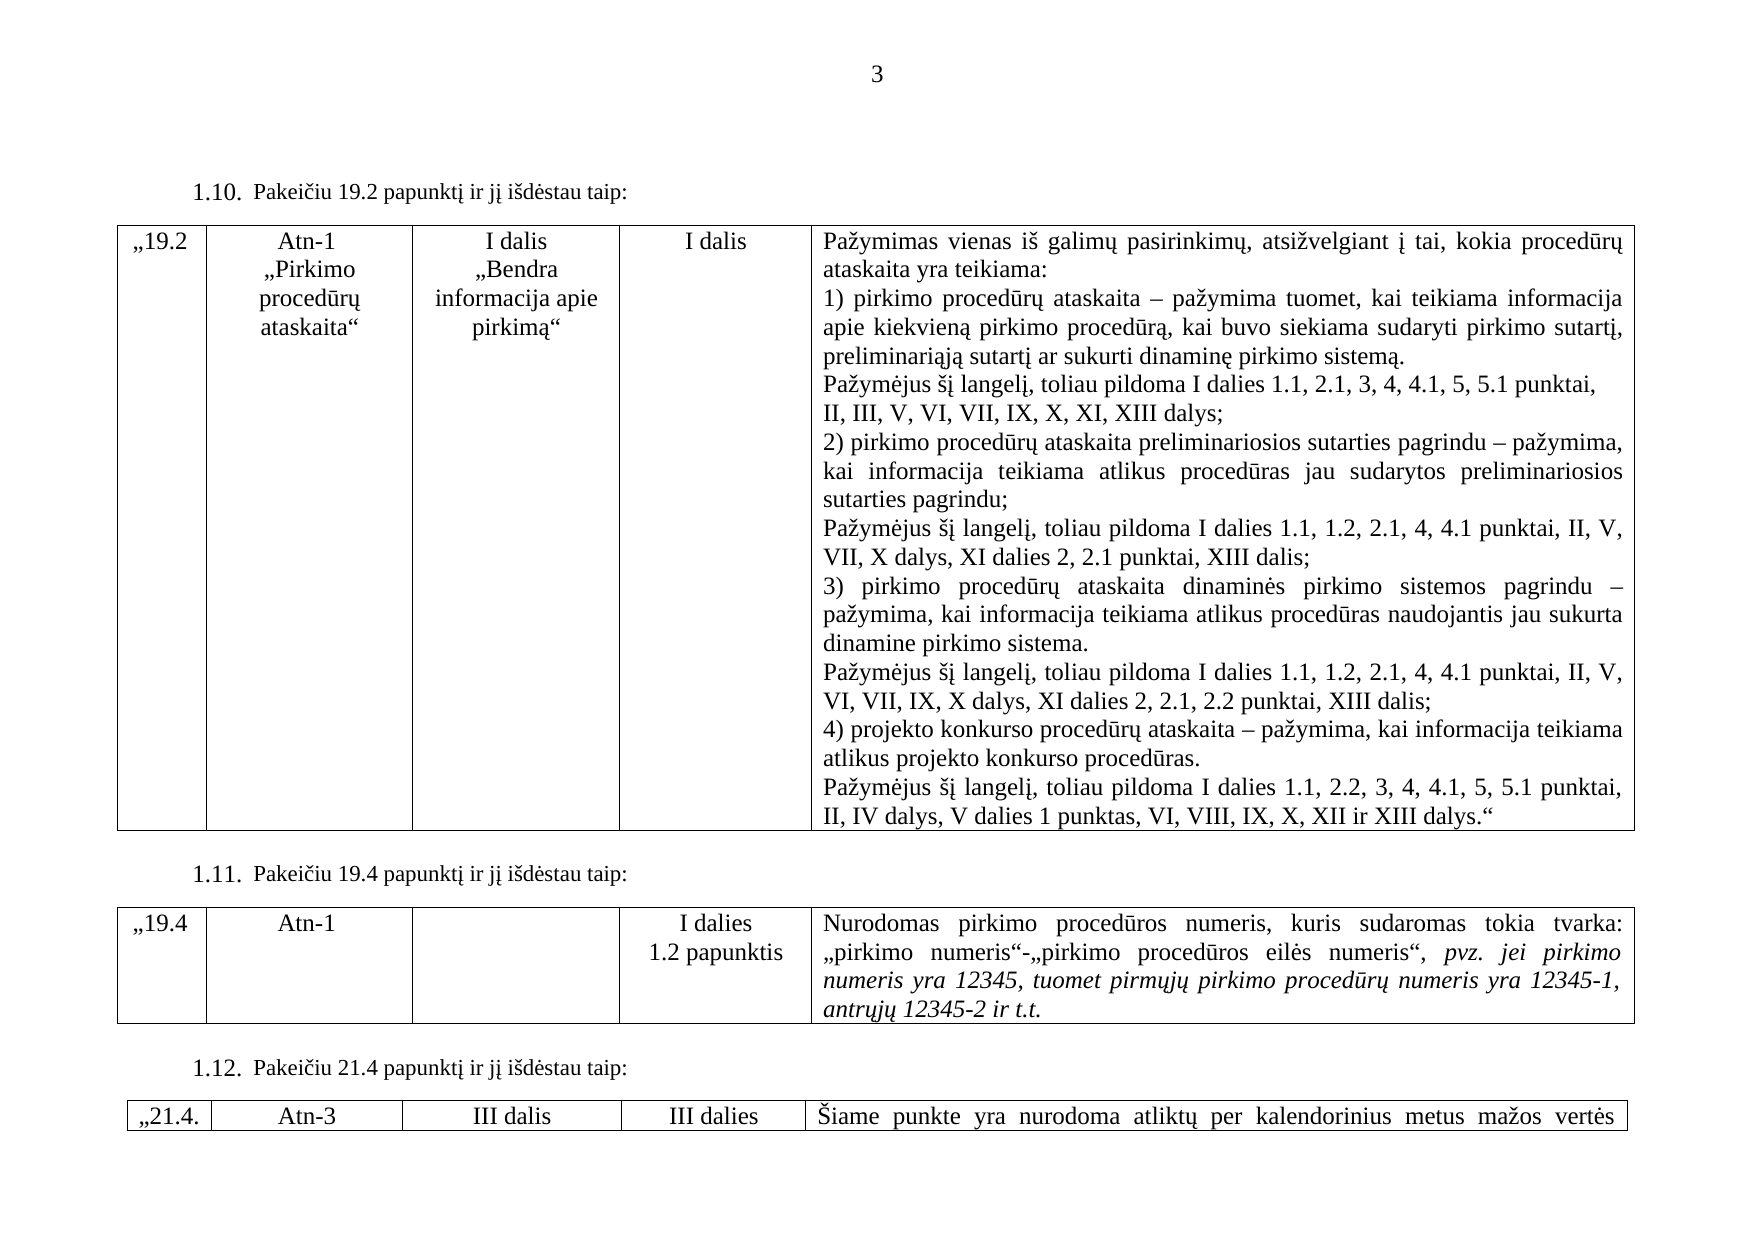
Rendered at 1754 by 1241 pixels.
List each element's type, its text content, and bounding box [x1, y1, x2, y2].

text 1.10. Pakeičiu 19.2 papunktį ir jį išdėstau taip: [118, 177, 1636, 206]
table_header „21.4. [128, 1101, 211, 1130]
table_header Atn-1 „Pirkimo procedūrų ataskaita“ [207, 226, 412, 829]
table_header Atn-3 [212, 1101, 402, 1130]
table_header Atn-1 [207, 908, 412, 1023]
text 1.11. Pakeičiu 19.4 papunktį ir jį išdėstau taip: [118, 859, 1636, 888]
table_header I dalis „Bendra informacija apie pirkimą“ [413, 226, 619, 829]
table_header Šiame punkte yra nurodoma atliktų per kalendorinius metus mažos vertės [806, 1101, 1627, 1130]
table_header III dalis [403, 1101, 621, 1130]
table_header I dalis [620, 226, 811, 829]
text 1.12. Pakeičiu 21.4 papunktį ir jį išdėstau taip: [118, 1053, 1636, 1081]
table_header Pažymimas vienas iš galimų pasirinkimų, atsižvelgiant į tai, kokia procedūrų ataskaita yra teikiama: 1) pirkimo procedūrų ataskaita – pažymima tuomet, kai teikiama informacija apie kiekvieną pirkimo procedūrą, kai buvo siekiama sudaryti pirkimo sutartį, preliminariąją sutartį ar sukurti dinaminę pirkimo sistemą. Pažymėjus šį langelį, toliau pildoma I dalies 1.1, 2.1, 3, 4, 4.1, 5, 5.1 punktai, II, III, V, VI, VII, IX, X, XI, XIII dalys; 2) pirkimo procedūrų ataskaita preliminariosios sutarties pagrindu – pažymima, kai informacija teikiama atlikus procedūras jau sudarytos preliminariosios sutarties pagrindu; Pažymėjus šį langelį, toliau pildoma I dalies 1.1, 1.2, 2.1, 4, 4.1 punktai, II, V, VII, X dalys, XI dalies 2, 2.1 punktai, XIII dalis; 3) pirkimo procedūrų ataskaita dinaminės pirkimo sistemos pagrindu – pažymima, kai informacija teikiama atlikus procedūras naudojantis jau sukurta dinamine pirkimo sistema. Pažymėjus šį langelį, toliau pildoma I dalies 1.1, 1.2, 2.1, 4, 4.1 punktai, II, V, VI, VII, IX, X dalys, XI dalies 2, 2.1, 2.2 punktai, XIII dalis; 4) projekto konkurso procedūrų ataskaita – pažymima, kai informacija teikiama atlikus projekto konkurso procedūras. Pažymėjus šį langelį, toliau pildoma I dalies 1.1, 2.2, 3, 4, 4.1, 5, 5.1 punktai, II, IV dalys, V dalies 1 punktas, VI, VIII, IX, X, XII ir XIII dalys.“ [812, 226, 1634, 829]
table_header III dalies [622, 1101, 805, 1130]
table_header I dalies 1.2 papunktis [620, 908, 811, 1023]
table_header [413, 908, 619, 1023]
table_header „19.4 [118, 908, 206, 1023]
table_header Nurodomas pirkimo procedūros numeris, kuris sudaromas tokia tvarka: „pirkimo numeris“-„pirkimo procedūros eilės numeris“, pvz. jei pirkimo numeris yra 12345, tuomet pirmųjų pirkimo procedūrų numeris yra 12345-1, antrųjų 12345-2 ir t.t. [812, 908, 1634, 1023]
table_header „19.2 [118, 226, 206, 829]
